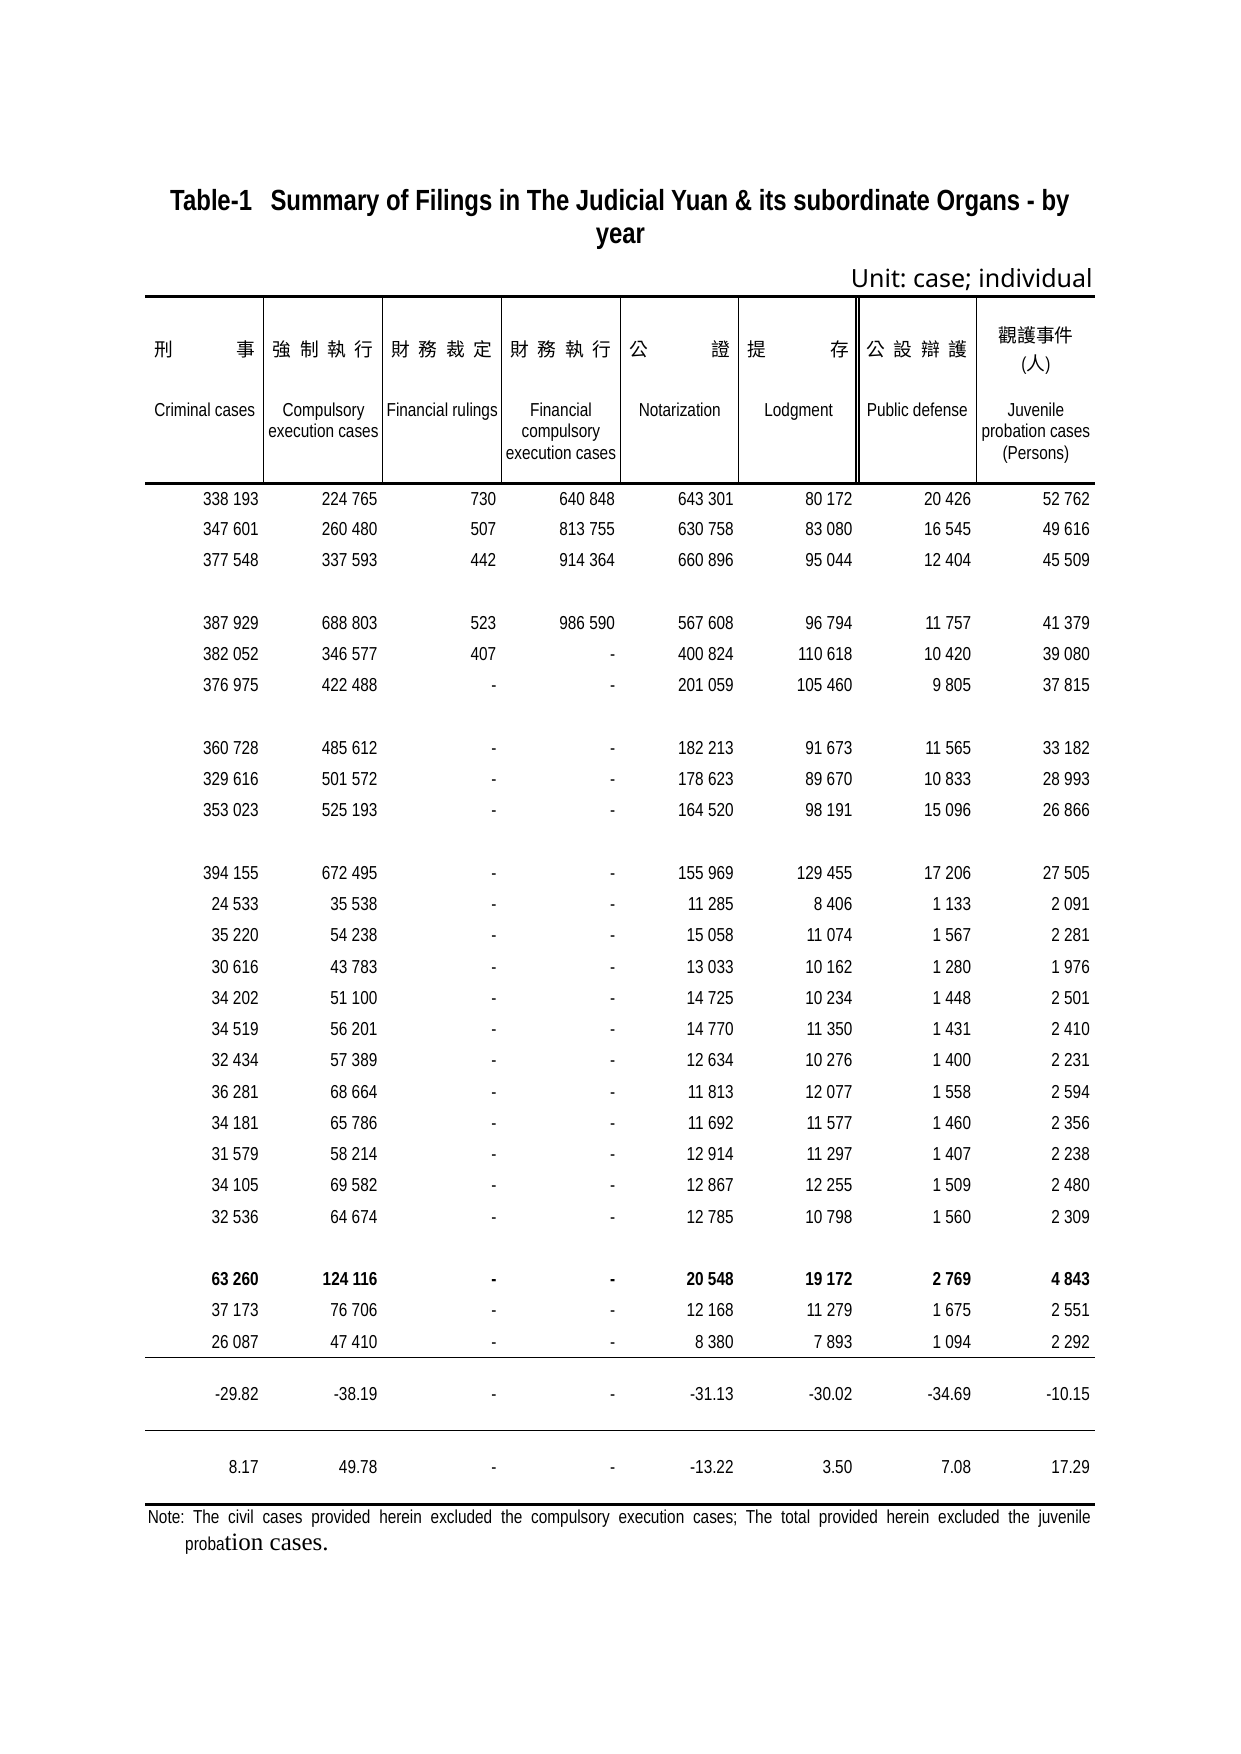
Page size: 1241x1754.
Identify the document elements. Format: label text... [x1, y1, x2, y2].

table_cell 643 301 [620, 485, 739, 513]
table_cell 63 260 [145, 1263, 264, 1294]
table_cell 34 202 [145, 982, 264, 1013]
table_cell 986 590 [501, 607, 620, 638]
table_cell 17 206 [858, 857, 976, 888]
table_cell 80 172 [739, 485, 858, 513]
table_cell 7.08 [858, 1431, 976, 1503]
table_cell 11 279 [739, 1295, 858, 1326]
table_cell 2 410 [976, 1013, 1095, 1044]
table_cell 501 572 [264, 763, 383, 794]
table_header 觀護事件 (人) [977, 298, 1095, 399]
table_cell 58 214 [264, 1138, 383, 1169]
table_cell 155 969 [620, 857, 739, 888]
table_cell -31.13 [620, 1358, 739, 1430]
table_cell 10 234 [739, 982, 858, 1013]
table_cell 124 116 [264, 1263, 383, 1294]
table_cell 523 [383, 607, 501, 638]
table_cell 1 094 [858, 1326, 976, 1357]
table_cell 11 692 [620, 1107, 739, 1138]
table_cell 507 [383, 513, 501, 544]
table_cell 11 285 [620, 888, 739, 919]
table_cell Financial rulings [383, 399, 501, 482]
table_header 強制執行 [264, 298, 382, 399]
table_cell - [501, 857, 620, 888]
table_cell 129 455 [739, 857, 858, 888]
table_cell 11 813 [620, 1076, 739, 1107]
table_cell - [383, 1358, 501, 1430]
table_cell 672 495 [264, 857, 383, 888]
text Note: The civil cases provided herein excluded the compulsory execution cases; The total provided herein excluded the juvenile probation cases. [148, 1506, 1092, 1556]
table_cell 2 769 [858, 1263, 976, 1294]
table_cell 26 087 [145, 1326, 264, 1357]
table_cell [739, 1232, 858, 1263]
table_cell [264, 826, 383, 857]
table_cell [976, 826, 1095, 857]
table_cell [383, 701, 501, 732]
table_cell - [383, 1045, 501, 1076]
table_cell - [383, 982, 501, 1013]
table_cell 56 201 [264, 1013, 383, 1044]
table_cell 329 616 [145, 763, 264, 794]
table_cell 260 480 [264, 513, 383, 544]
table_cell 98 191 [739, 795, 858, 826]
table_cell 89 670 [739, 763, 858, 794]
table_cell [620, 701, 739, 732]
table_cell 224 765 [264, 485, 383, 513]
table_cell 41 379 [976, 607, 1095, 638]
table_cell 68 664 [264, 1076, 383, 1107]
table_cell 39 080 [976, 638, 1095, 669]
table_cell [976, 1232, 1095, 1263]
table_cell 13 033 [620, 951, 739, 982]
table_cell 422 488 [264, 670, 383, 701]
table_cell 442 [383, 545, 501, 576]
table_cell - [501, 1295, 620, 1326]
table_cell 640 848 [501, 485, 620, 513]
table_cell Financial compulsory execution cases [502, 399, 620, 482]
table_cell - [383, 951, 501, 982]
table_cell 387 929 [145, 607, 264, 638]
table_cell [264, 1232, 383, 1263]
table_cell 10 420 [858, 638, 976, 669]
table_cell 688 803 [264, 607, 383, 638]
table_cell 12 634 [620, 1045, 739, 1076]
table_cell - [501, 1076, 620, 1107]
table_cell 10 276 [739, 1045, 858, 1076]
table_cell 110 618 [739, 638, 858, 669]
table_cell [620, 1232, 739, 1263]
table_cell 178 623 [620, 763, 739, 794]
table_cell [383, 826, 501, 857]
table_cell - [383, 1326, 501, 1357]
table_cell 51 100 [264, 982, 383, 1013]
table_cell [620, 826, 739, 857]
table_cell - [501, 951, 620, 982]
table_cell 35 220 [145, 920, 264, 951]
table_cell 400 824 [620, 638, 739, 669]
table_cell - [383, 670, 501, 701]
table_cell - [383, 1263, 501, 1294]
table_cell 20 426 [858, 485, 976, 513]
table_cell - [383, 732, 501, 763]
table_cell 182 213 [620, 732, 739, 763]
table_cell 1 558 [858, 1076, 976, 1107]
table_cell 12 785 [620, 1201, 739, 1232]
table_cell [858, 701, 976, 732]
table_cell 26 866 [976, 795, 1095, 826]
table_cell 630 758 [620, 513, 739, 544]
table_cell -38.19 [264, 1358, 383, 1430]
table_cell 360 728 [145, 732, 264, 763]
table_cell [501, 701, 620, 732]
table_cell [501, 1232, 620, 1263]
table_cell -10.15 [976, 1358, 1095, 1430]
table_cell [264, 576, 383, 607]
table_cell - [501, 732, 620, 763]
table_cell 11 757 [858, 607, 976, 638]
table_cell 10 833 [858, 763, 976, 794]
text Unit: case; individual [148, 260, 1092, 294]
table_cell 83 080 [739, 513, 858, 544]
table_cell [739, 701, 858, 732]
table_cell 8 406 [739, 888, 858, 919]
table_cell [620, 576, 739, 607]
table_cell 1 133 [858, 888, 976, 919]
table_cell [383, 1232, 501, 1263]
table_cell 57 389 [264, 1045, 383, 1076]
table_header 提存 [739, 298, 855, 399]
table_cell 337 593 [264, 545, 383, 576]
table_cell [858, 1232, 976, 1263]
table_cell 47 410 [264, 1326, 383, 1357]
table_cell - [501, 1045, 620, 1076]
table_cell [145, 1232, 264, 1263]
table_cell 9 805 [858, 670, 976, 701]
table_cell 567 608 [620, 607, 739, 638]
table_cell - [383, 1201, 501, 1232]
table_cell 407 [383, 638, 501, 669]
table_cell 35 538 [264, 888, 383, 919]
table_cell - [501, 1138, 620, 1169]
table_cell 14 770 [620, 1013, 739, 1044]
table_cell 382 052 [145, 638, 264, 669]
table_cell 730 [383, 485, 501, 513]
table_cell 2 091 [976, 888, 1095, 919]
table_cell 69 582 [264, 1170, 383, 1201]
table_cell 2 281 [976, 920, 1095, 951]
table_cell 11 074 [739, 920, 858, 951]
table_cell - [501, 1326, 620, 1357]
table_cell 43 783 [264, 951, 383, 982]
table_cell 10 798 [739, 1201, 858, 1232]
table_cell 32 434 [145, 1045, 264, 1076]
table_cell 2 480 [976, 1170, 1095, 1201]
table_cell - [383, 1013, 501, 1044]
table_cell Lodgment [739, 399, 855, 482]
table_cell 76 706 [264, 1295, 383, 1326]
table_cell [145, 701, 264, 732]
table_cell - [383, 1076, 501, 1107]
table_cell Juvenile probation cases (Persons) [977, 399, 1095, 482]
table_cell 27 505 [976, 857, 1095, 888]
table_cell 377 548 [145, 545, 264, 576]
table_cell 2 231 [976, 1045, 1095, 1076]
table_cell Public defense [860, 399, 976, 482]
table_cell 1 560 [858, 1201, 976, 1232]
table_cell 1 431 [858, 1013, 976, 1044]
table_cell - [383, 1138, 501, 1169]
table_cell 525 193 [264, 795, 383, 826]
table_cell - [383, 763, 501, 794]
table_cell - [501, 1170, 620, 1201]
table_cell 49 616 [976, 513, 1095, 544]
table_cell 11 297 [739, 1138, 858, 1169]
table_cell - [383, 1170, 501, 1201]
table_cell 20 548 [620, 1263, 739, 1294]
table_cell 65 786 [264, 1107, 383, 1138]
table_cell [739, 576, 858, 607]
table_cell 34 519 [145, 1013, 264, 1044]
table_cell 28 993 [976, 763, 1095, 794]
table_cell 2 594 [976, 1076, 1095, 1107]
table_cell [976, 701, 1095, 732]
table_cell 1 976 [976, 951, 1095, 982]
table_cell - [383, 1107, 501, 1138]
table_cell 30 616 [145, 951, 264, 982]
table_cell - [501, 1431, 620, 1503]
table_cell 11 577 [739, 1107, 858, 1138]
table_cell 64 674 [264, 1201, 383, 1232]
table_cell 2 551 [976, 1295, 1095, 1326]
table_cell 10 162 [739, 951, 858, 982]
table_cell Criminal cases [145, 399, 263, 482]
table_cell - [501, 1107, 620, 1138]
table_cell 376 975 [145, 670, 264, 701]
table_cell - [501, 763, 620, 794]
table_cell - [501, 1263, 620, 1294]
table_cell 12 255 [739, 1170, 858, 1201]
table_cell [145, 576, 264, 607]
table_cell Compulsory execution cases [264, 399, 382, 482]
table_cell 19 172 [739, 1263, 858, 1294]
table_header 財務裁定 [383, 298, 501, 399]
table_cell 32 536 [145, 1201, 264, 1232]
table_cell 95 044 [739, 545, 858, 576]
table_header 財務執行 [502, 298, 620, 399]
table_cell 14 725 [620, 982, 739, 1013]
table_cell - [383, 1431, 501, 1503]
table_cell - [501, 638, 620, 669]
table_cell - [383, 857, 501, 888]
table_cell Notarization [621, 399, 738, 482]
table_cell 8 380 [620, 1326, 739, 1357]
table_cell 54 238 [264, 920, 383, 951]
table_cell - [501, 1013, 620, 1044]
table_header 公設辯護 [860, 298, 976, 399]
table_cell -29.82 [145, 1358, 264, 1430]
table_cell - [501, 670, 620, 701]
table_cell [976, 576, 1095, 607]
table_cell [739, 826, 858, 857]
table_cell 8.17 [145, 1431, 264, 1503]
table_cell 1 675 [858, 1295, 976, 1326]
table_cell 96 794 [739, 607, 858, 638]
table_cell 17.29 [976, 1431, 1095, 1503]
table_cell 353 023 [145, 795, 264, 826]
table_cell 2 309 [976, 1201, 1095, 1232]
table_cell -13.22 [620, 1431, 739, 1503]
table_cell - [501, 1358, 620, 1430]
table_cell - [501, 888, 620, 919]
table_cell 36 281 [145, 1076, 264, 1107]
table_cell [383, 576, 501, 607]
table_cell 1 407 [858, 1138, 976, 1169]
table_cell - [383, 795, 501, 826]
table_cell 11 565 [858, 732, 976, 763]
table_cell - [501, 982, 620, 1013]
table_cell -30.02 [739, 1358, 858, 1430]
table_cell 37 815 [976, 670, 1095, 701]
table_cell 12 867 [620, 1170, 739, 1201]
table_cell 15 096 [858, 795, 976, 826]
table_cell 914 364 [501, 545, 620, 576]
table_header 公證 [621, 298, 738, 399]
table_cell 164 520 [620, 795, 739, 826]
table_cell [501, 576, 620, 607]
table_cell 2 292 [976, 1326, 1095, 1357]
table_cell 34 181 [145, 1107, 264, 1138]
table_cell 12 168 [620, 1295, 739, 1326]
table_cell 24 533 [145, 888, 264, 919]
table_cell 2 356 [976, 1107, 1095, 1138]
table_cell 394 155 [145, 857, 264, 888]
table_cell 2 238 [976, 1138, 1095, 1169]
table_cell - [383, 888, 501, 919]
table_cell 1 567 [858, 920, 976, 951]
table_cell 347 601 [145, 513, 264, 544]
table_cell 12 914 [620, 1138, 739, 1169]
table_cell 1 448 [858, 982, 976, 1013]
table_header 刑事 [145, 298, 263, 399]
table_cell 45 509 [976, 545, 1095, 576]
table_cell 813 755 [501, 513, 620, 544]
table_cell 52 762 [976, 485, 1095, 513]
table_cell 201 059 [620, 670, 739, 701]
table_cell 1 460 [858, 1107, 976, 1138]
table_cell 1 509 [858, 1170, 976, 1201]
table_cell 12 404 [858, 545, 976, 576]
table_cell - [383, 920, 501, 951]
table_cell [858, 826, 976, 857]
table_cell 15 058 [620, 920, 739, 951]
table_cell 338 193 [145, 485, 264, 513]
table_cell 3.50 [739, 1431, 858, 1503]
table_cell 91 673 [739, 732, 858, 763]
table_cell 16 545 [858, 513, 976, 544]
table_cell 1 400 [858, 1045, 976, 1076]
table_cell [145, 826, 264, 857]
table_cell -34.69 [858, 1358, 976, 1430]
table_cell 346 577 [264, 638, 383, 669]
table_cell 37 173 [145, 1295, 264, 1326]
table_cell 4 843 [976, 1263, 1095, 1294]
table_cell [858, 576, 976, 607]
table_cell 12 077 [739, 1076, 858, 1107]
table_cell 33 182 [976, 732, 1095, 763]
table_cell [501, 826, 620, 857]
table_cell - [501, 1201, 620, 1232]
table_cell - [501, 920, 620, 951]
table_cell 2 501 [976, 982, 1095, 1013]
table_cell 31 579 [145, 1138, 264, 1169]
table_cell [264, 701, 383, 732]
table_cell 1 280 [858, 951, 976, 982]
table_cell 7 893 [739, 1326, 858, 1357]
table_cell 34 105 [145, 1170, 264, 1201]
table_cell 49.78 [264, 1431, 383, 1503]
table_cell 485 612 [264, 732, 383, 763]
table_cell 11 350 [739, 1013, 858, 1044]
table_cell 105 460 [739, 670, 858, 701]
text Table-1 Summary of Filings in The Judicial Yuan & its subordinate Organs - by year [148, 183, 1092, 250]
table_cell - [501, 795, 620, 826]
table_cell 660 896 [620, 545, 739, 576]
table_cell - [383, 1295, 501, 1326]
